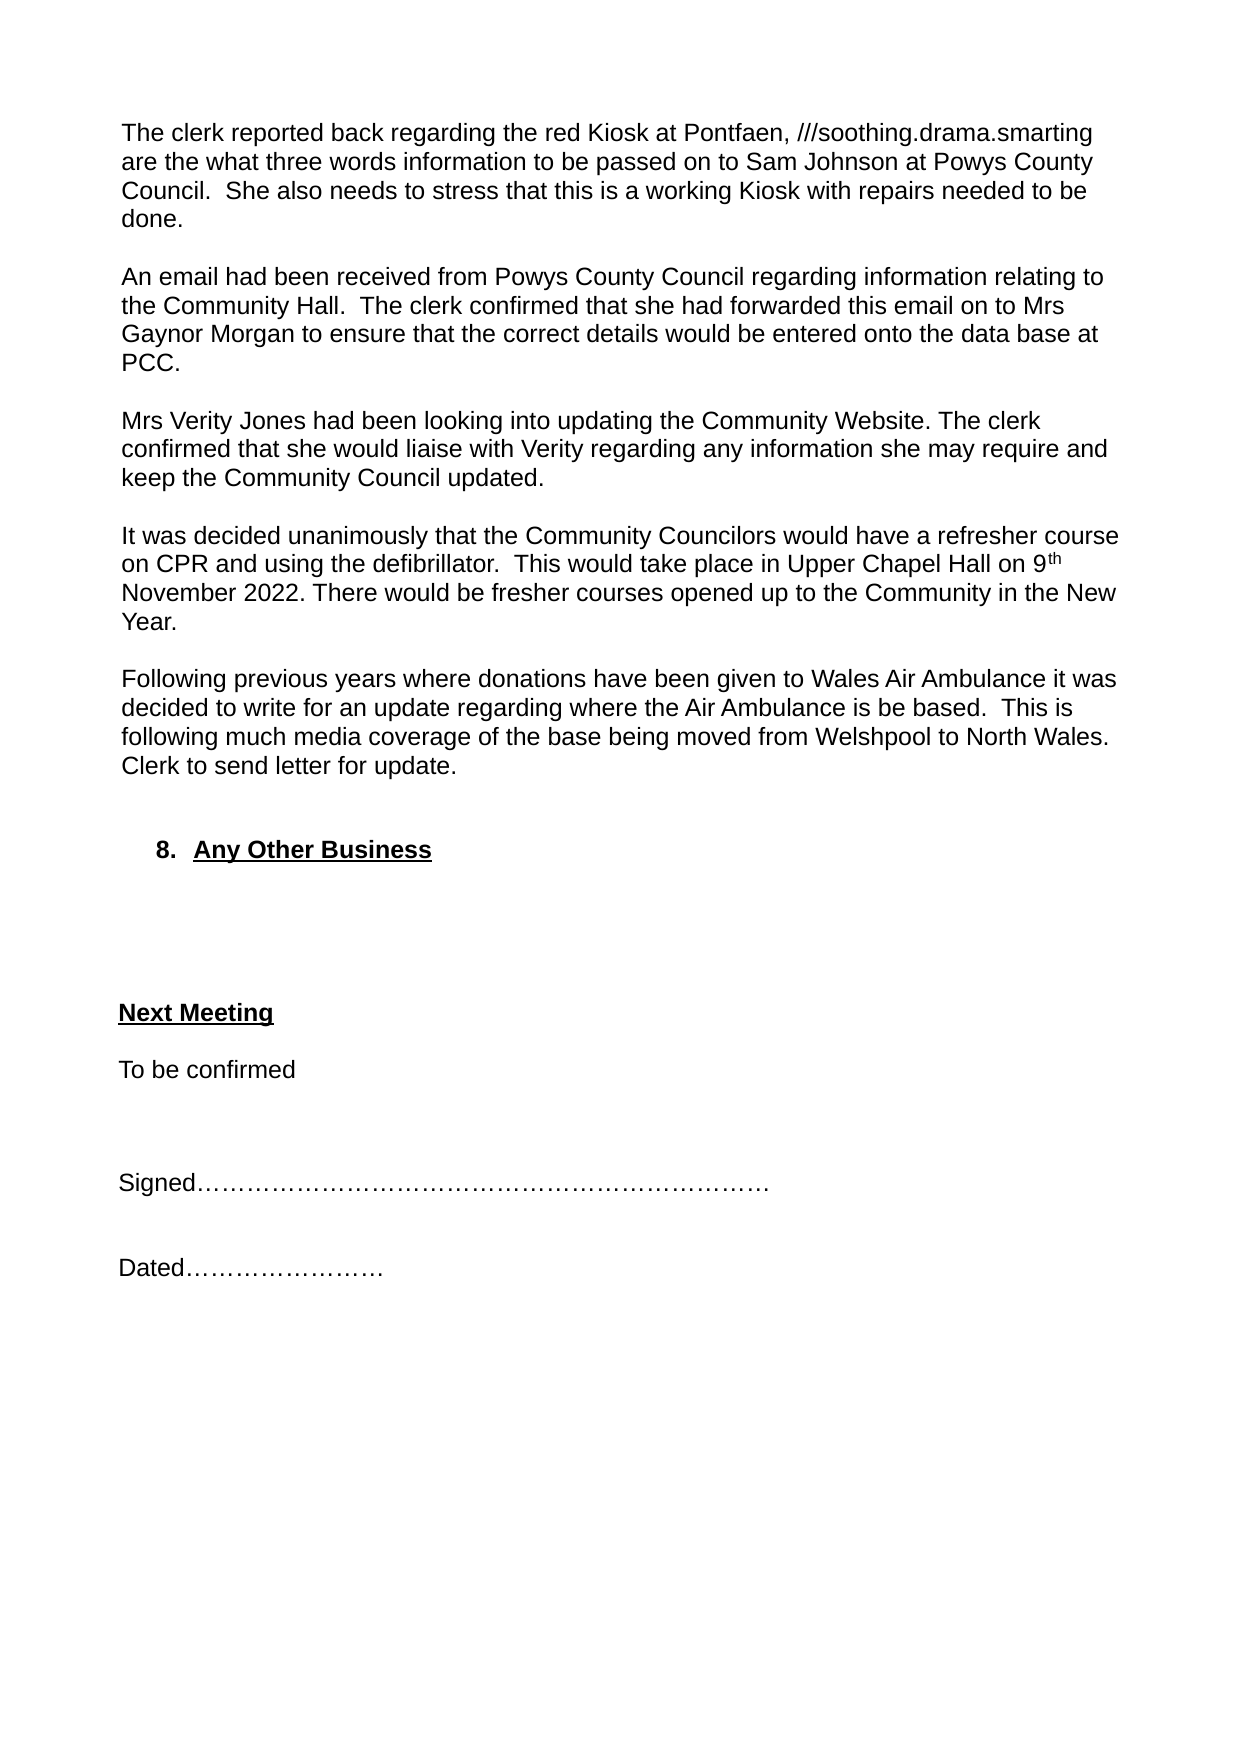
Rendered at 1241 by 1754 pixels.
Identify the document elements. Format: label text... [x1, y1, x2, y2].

text Following previous years where donations have been given to Wales Air Ambulance it was decided to write for an update regarding where the Air Ambulance is be based. This is following much media coverage of the base being moved from Welshpool to North Wales. Clerk to send letter for update. [121, 664, 1122, 779]
text Signed…………………………………………………………… [118, 1168, 1122, 1197]
text An email had been received from Powys County Council regarding information relating to the Community Hall. The clerk confirmed that she had forwarded this email on to Mrs Gaynor Morgan to ensure that the correct details would be entered onto the data base at PCC. [121, 262, 1122, 377]
text To be confirmed [118, 1055, 1122, 1084]
text It was decided unanimously that the Community Councilors would have a refresher course on CPR and using the defibrillator. This would take place in Upper Chapel Hall on 9th November 2022. There would be fresher courses opened up to the Community in the New Year. [121, 521, 1122, 636]
text Dated…………………… [118, 1253, 1122, 1281]
text The clerk reported back regarding the red Kiosk at Pontfaen, ///soothing.drama.smarting are the what three words information to be passed on to Sam Johnson at Powys County Council. She also needs to stress that this is a working Kiosk with repairs needed to be done. [121, 118, 1122, 233]
list Any Other Business [156, 835, 1122, 864]
text Mrs Verity Jones had been looking into updating the Community Website. The clerk confirmed that she would liaise with Verity regarding any information she may require and keep the Community Council updated. [121, 406, 1122, 492]
text Next Meeting [118, 998, 1122, 1027]
